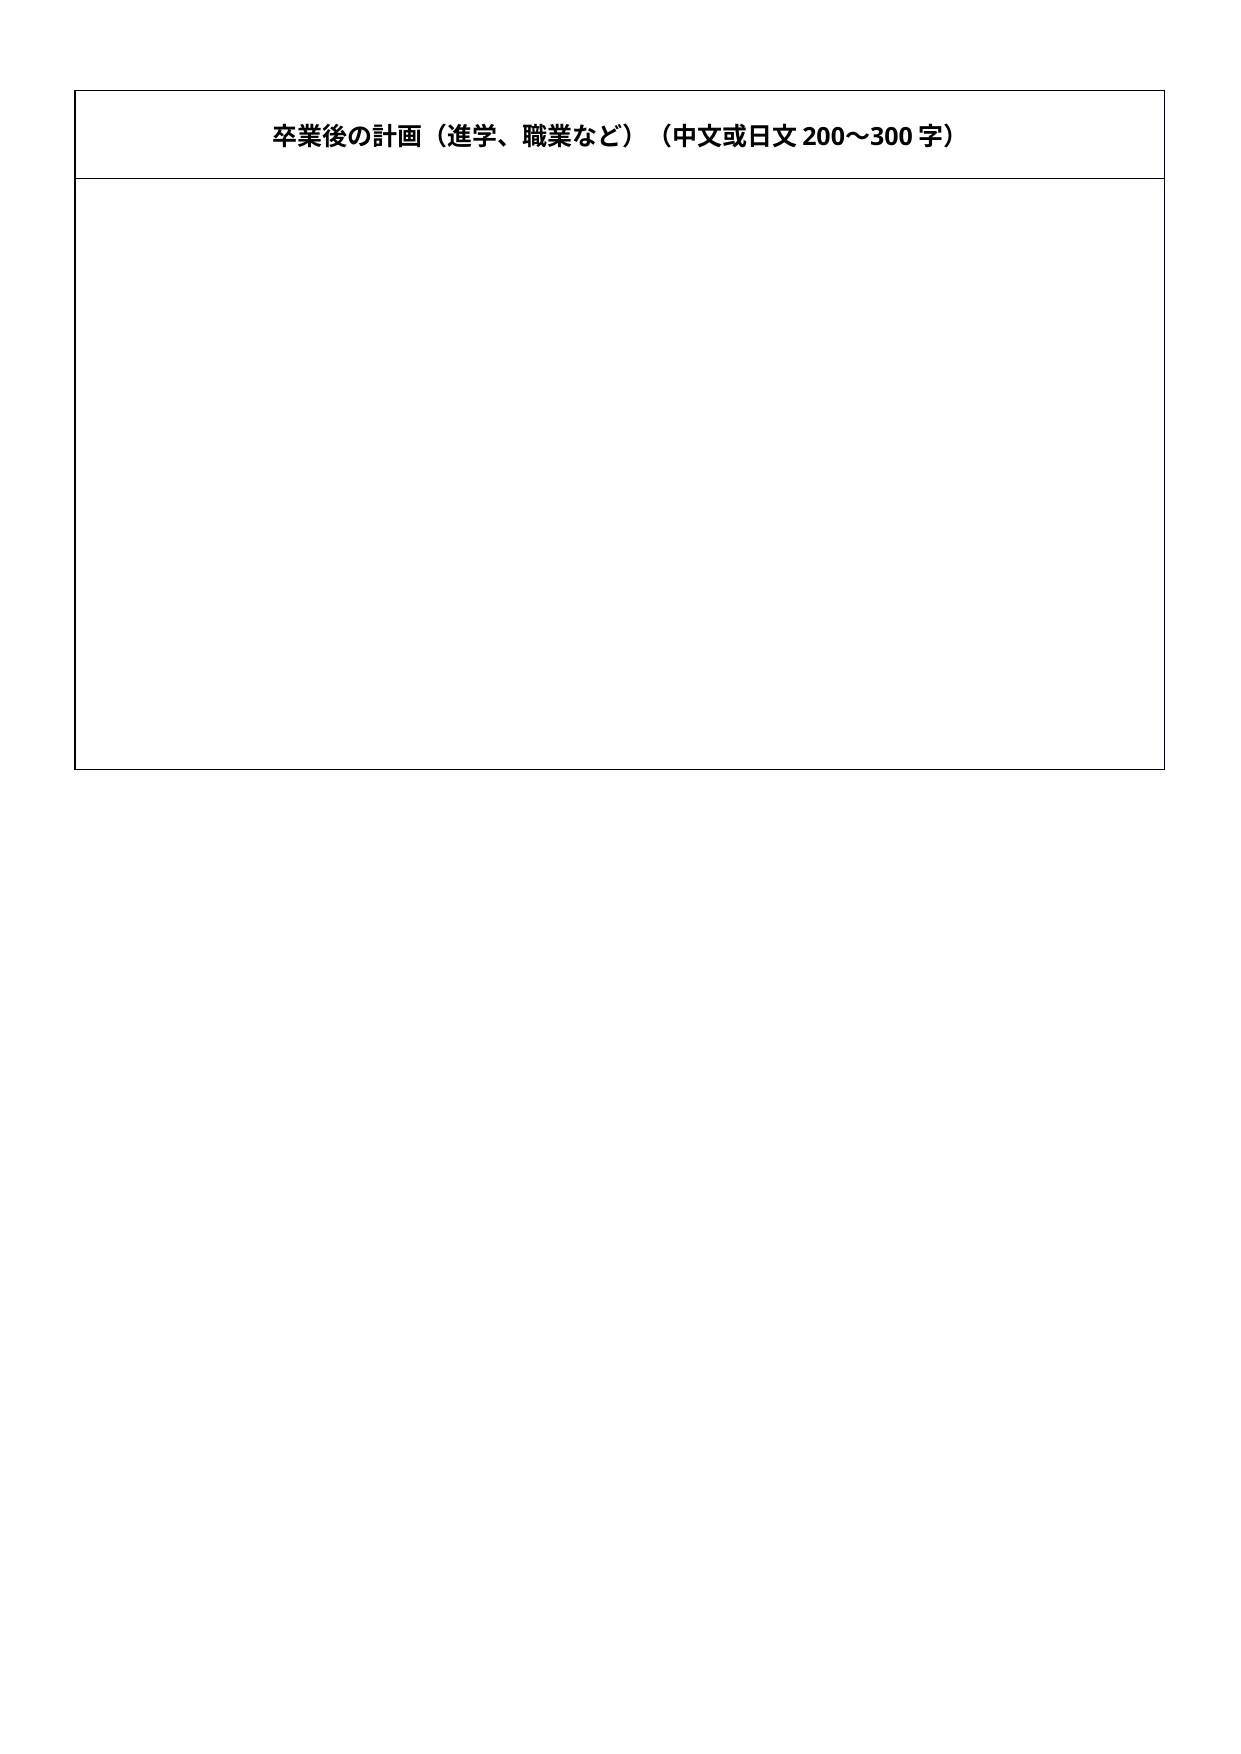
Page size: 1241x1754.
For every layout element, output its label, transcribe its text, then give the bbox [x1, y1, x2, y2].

table_cell [76, 179, 1164, 769]
table_cell 卒業後の計画（進学、職業など）（中文或日文200～300字） [76, 91, 1164, 178]
